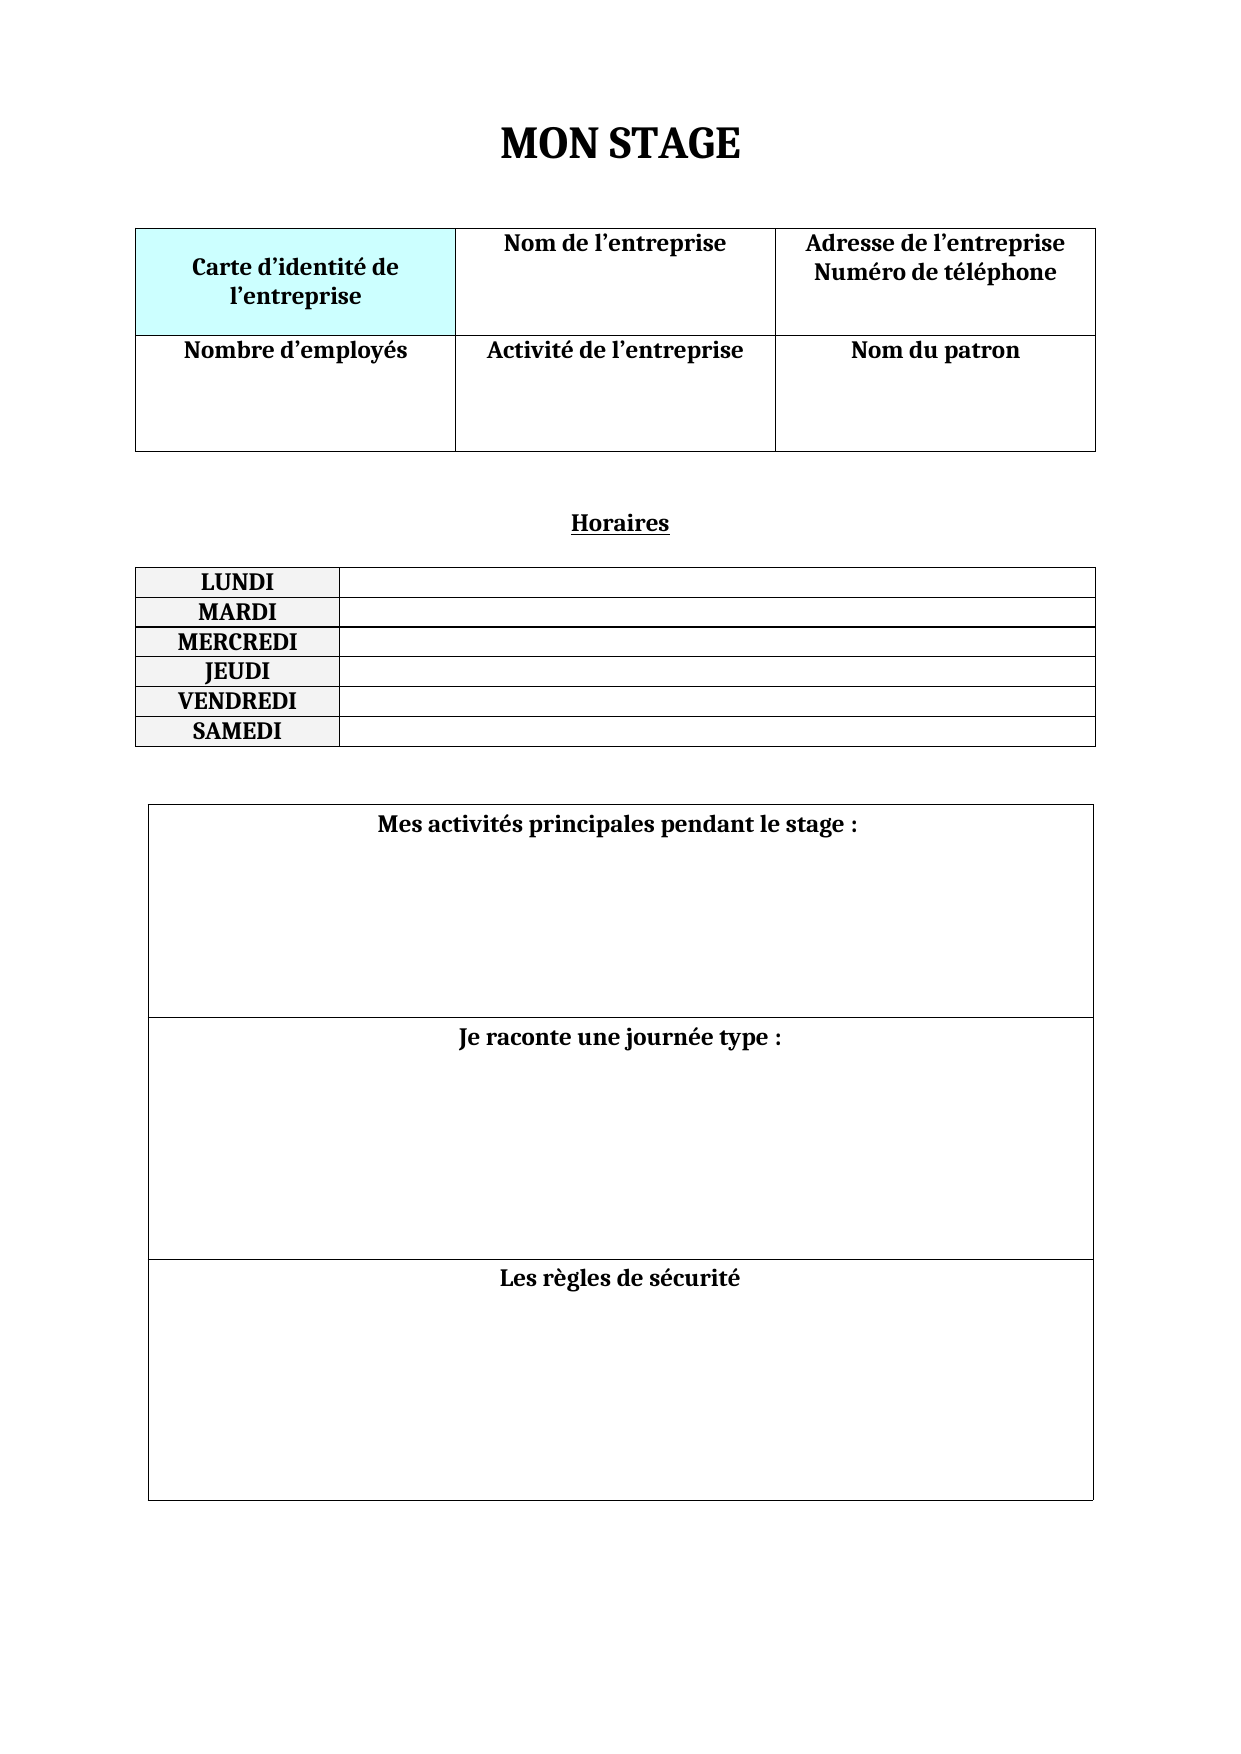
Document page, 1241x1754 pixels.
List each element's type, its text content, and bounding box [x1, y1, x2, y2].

table_cell JEUDI [136, 657, 339, 686]
table_cell [340, 598, 1095, 626]
table_cell [340, 687, 1095, 716]
table_cell Les règles de sécurité [149, 1260, 1093, 1500]
table_header Adresse de l’entreprise Numéro de téléphone [776, 229, 1095, 335]
text Horaires [148, 509, 1093, 538]
table_header Nom de l’entreprise [456, 229, 775, 335]
table_cell SAMEDI [136, 717, 339, 746]
table_cell Nombre d’employés [136, 336, 455, 451]
table_cell [340, 628, 1095, 656]
table_cell [340, 717, 1095, 746]
table_cell Nom du patron [776, 336, 1095, 451]
table_header [340, 568, 1095, 597]
table_cell MARDI [136, 598, 339, 626]
table_header Mes activités principales pendant le stage : [149, 805, 1093, 1017]
table_cell [340, 657, 1095, 686]
table_cell VENDREDI [136, 687, 339, 716]
table_cell Activité de l’entreprise [456, 336, 775, 451]
table_header LUNDI [136, 568, 339, 597]
table_cell MERCREDI [136, 628, 339, 656]
table_header Carte d’identité de l’entreprise [136, 229, 455, 335]
table_cell Je raconte une journée type : [149, 1018, 1093, 1258]
text MON STAGE [148, 117, 1093, 170]
